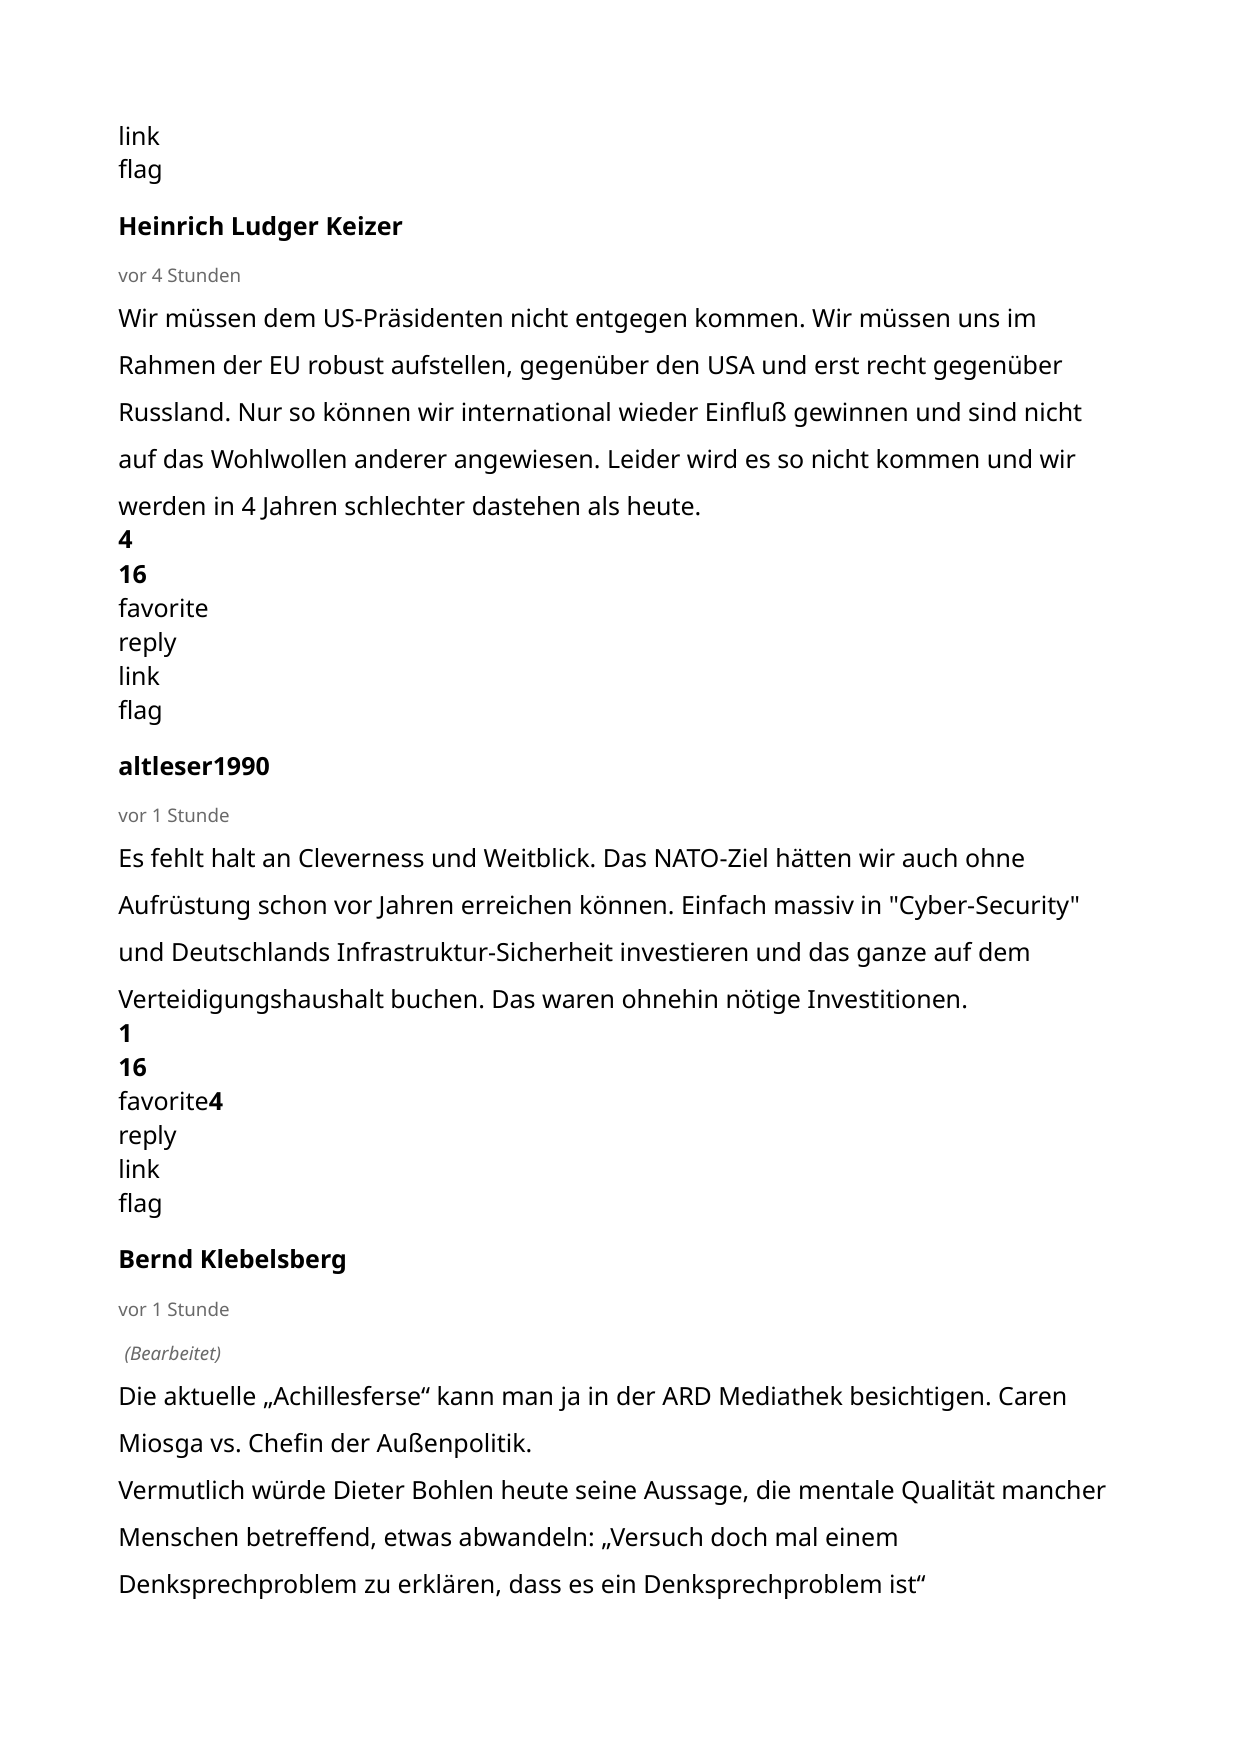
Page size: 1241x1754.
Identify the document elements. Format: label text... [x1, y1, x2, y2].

text flag [118, 152, 1122, 186]
text Es fehlt halt an Cleverness und Weitblick. Das NATO-Ziel hätten wir auch ohne Aufrüstung schon vor Jahren erreichen können. Einfach massiv in "Cyber-Security" und Deutschlands Infrastruktur-Sicherheit investieren und das ganze auf dem Verteidigungshaushalt buchen. Das waren ohnehin nötige Investitionen. [118, 828, 1122, 1016]
text 1 [118, 1016, 1122, 1050]
text flag [118, 692, 1122, 727]
text 16 [118, 556, 1122, 590]
text link [118, 1152, 1122, 1186]
text favorite [118, 590, 1122, 624]
text Heinrich Ludger Keizer [118, 202, 1114, 242]
text vor 4 Stunden [118, 258, 1122, 288]
text vor 1 Stunde [118, 1292, 1122, 1322]
text favorite4 [118, 1084, 1122, 1118]
text 4 [118, 522, 1122, 556]
text reply [118, 1118, 1122, 1152]
text Wir müssen dem US-Präsidenten nicht entgegen kommen. Wir müssen uns im Rahmen der EU robust aufstellen, gegenüber den USA und erst recht gegenüber Russland. Nur so können wir international wieder Einfluß gewinnen und sind nicht auf das Wohlwollen anderer angewiesen. Leider wird es so nicht kommen und wir werden in 4 Jahren schlechter dastehen als heute. [118, 288, 1122, 522]
text flag [118, 1186, 1122, 1220]
text vor 1 Stunde [118, 798, 1122, 828]
text link [118, 118, 1122, 152]
text (Bearbeitet) [118, 1337, 1122, 1366]
text link [118, 658, 1122, 692]
text Bernd Klebelsberg [118, 1236, 1114, 1276]
text Die aktuelle „Achillesferse“ kann man ja in der ARD Mediathek besichtigen. Caren Miosga vs. Chefin der Außenpolitik. Vermutlich würde Dieter Bohlen heute seine Aussage, die mentale Qualität mancher Menschen betreffend, etwas abwandeln: „Versuch doch mal einem Denksprechproblem zu erklären, dass es ein Denksprechproblem ist“ [118, 1366, 1122, 1600]
text altleser1990 [118, 742, 1114, 783]
text 16 [118, 1050, 1122, 1084]
text reply [118, 624, 1122, 658]
